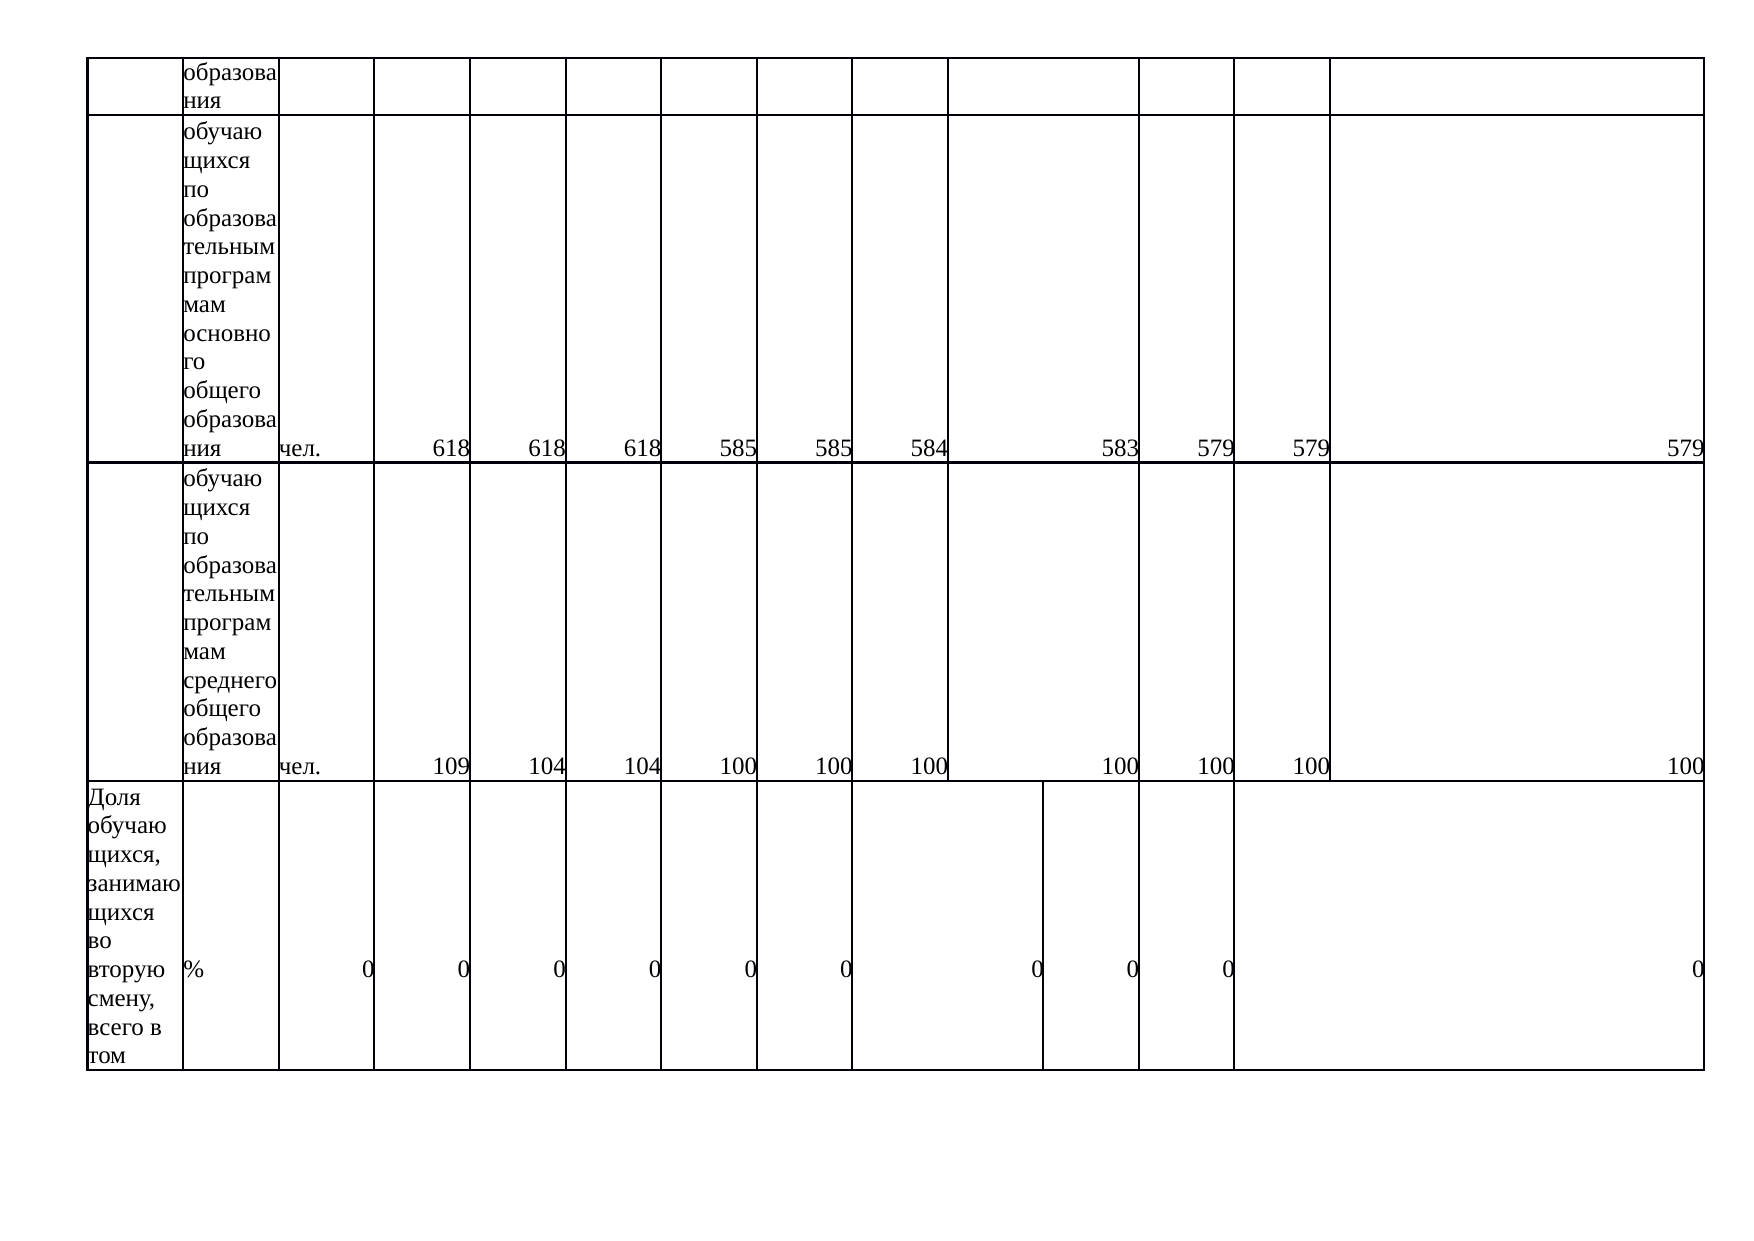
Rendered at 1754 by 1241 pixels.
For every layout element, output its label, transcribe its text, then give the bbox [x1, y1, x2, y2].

table_cell 618 [471, 318, 565, 461]
table_cell 0 [375, 954, 469, 1069]
table_cell [662, 550, 756, 665]
table_cell [471, 203, 565, 318]
table_cell 100 [758, 665, 851, 780]
table_cell [758, 203, 851, 318]
table_cell 104 [471, 665, 565, 780]
table_cell [1331, 550, 1703, 665]
table_cell [280, 203, 373, 318]
table_cell чел. [280, 318, 373, 461]
table_cell [1043, 550, 1138, 665]
table_cell [758, 464, 851, 550]
table_cell [184, 782, 278, 954]
table_cell [758, 116, 851, 203]
table_cell 0 [280, 954, 373, 1069]
table_cell 100 [1140, 665, 1233, 780]
table_cell 579 [1140, 318, 1233, 461]
table_cell основного общего образования [184, 318, 278, 461]
table_cell [471, 116, 565, 203]
table_cell 0 [948, 954, 1042, 1069]
table_cell [662, 59, 756, 114]
table_cell [280, 550, 373, 665]
table_cell [567, 203, 660, 318]
table_cell 0 [1140, 954, 1233, 1069]
table_cell [375, 203, 469, 318]
table_cell 100 [853, 665, 947, 780]
table_cell [1140, 550, 1233, 665]
table_cell [375, 550, 469, 665]
table_cell [471, 550, 565, 665]
table_cell [89, 464, 182, 550]
table_cell [89, 550, 182, 665]
table_cell [1140, 464, 1233, 550]
table_cell [949, 318, 1043, 461]
table_cell [471, 464, 565, 550]
table_cell [662, 464, 756, 550]
table_cell [89, 318, 182, 461]
table_cell [471, 59, 565, 114]
table_cell [662, 782, 756, 954]
table_cell [1044, 782, 1138, 954]
table_cell 0 [567, 954, 660, 1069]
table_cell [375, 59, 469, 114]
table_cell [1235, 59, 1329, 114]
table_cell [1331, 116, 1703, 203]
table_cell [949, 464, 1043, 550]
table_cell 579 [1331, 318, 1703, 461]
table_cell образования [184, 59, 278, 114]
table_cell [1331, 203, 1703, 318]
table_cell [853, 203, 947, 318]
table_cell [1235, 782, 1703, 954]
table_cell [1235, 116, 1329, 203]
table_cell 0 [471, 954, 565, 1069]
table_cell вторую смену, всего в том [89, 954, 182, 1069]
table_cell [1043, 203, 1138, 318]
table_cell [758, 782, 851, 954]
table_cell 0 [1044, 954, 1138, 1069]
table_cell [662, 203, 756, 318]
table_cell [89, 59, 182, 114]
table_cell [1331, 59, 1703, 114]
table_cell [280, 782, 373, 954]
table_cell [1235, 550, 1329, 665]
table_cell 104 [567, 665, 660, 780]
table_cell [948, 782, 1042, 954]
table_cell [1235, 464, 1329, 550]
table_cell образовательным программам [184, 550, 278, 665]
table_cell [853, 116, 947, 203]
table_cell [1043, 464, 1138, 550]
table_cell [662, 116, 756, 203]
table_cell 585 [758, 318, 851, 461]
table_cell 100 [1043, 665, 1138, 780]
table_cell [375, 782, 469, 954]
table_cell [758, 550, 851, 665]
table_cell [280, 116, 373, 203]
table_cell [1235, 203, 1329, 318]
table_cell [949, 203, 1043, 318]
table_cell [758, 59, 851, 114]
table_cell 100 [662, 665, 756, 780]
table_cell 0 [662, 954, 756, 1069]
table_cell [1140, 203, 1233, 318]
table_cell [949, 59, 1043, 114]
table_cell [375, 464, 469, 550]
table_cell чел. [280, 665, 373, 780]
table_cell [471, 782, 565, 954]
table_cell 100 [1235, 665, 1329, 780]
table_cell [567, 116, 660, 203]
table_cell 0 [1235, 954, 1703, 1069]
table_cell [949, 116, 1043, 203]
table_cell Доля обучающихся, занимающихся во [89, 782, 182, 954]
table_cell 585 [662, 318, 756, 461]
table_cell [280, 59, 373, 114]
table_cell [1140, 59, 1233, 114]
table_cell [567, 782, 660, 954]
table_cell [1331, 464, 1703, 550]
table_cell [1043, 116, 1138, 203]
table_cell [853, 782, 948, 954]
table_cell % [184, 954, 278, 1069]
table_cell [853, 464, 947, 550]
table_cell [280, 464, 373, 550]
table_cell 584 [853, 318, 947, 461]
table_cell [375, 116, 469, 203]
table_cell среднего общего образования [184, 665, 278, 780]
table_cell 618 [567, 318, 660, 461]
table_cell 100 [1331, 665, 1703, 780]
table_cell [949, 550, 1043, 665]
table_cell [567, 464, 660, 550]
table_cell образовательным программам [184, 203, 278, 318]
table_cell [89, 203, 182, 318]
table_cell [1140, 782, 1233, 954]
table_cell [567, 59, 660, 114]
table_cell обучающихся по [184, 116, 278, 203]
table_cell [1140, 116, 1233, 203]
table_cell [1043, 59, 1138, 114]
table_cell 109 [375, 665, 469, 780]
table_cell [89, 116, 182, 203]
table_cell 0 [758, 954, 851, 1069]
table_cell [567, 550, 660, 665]
table_cell обучающихся по [184, 464, 278, 550]
table_cell [853, 954, 948, 1069]
table_cell 618 [375, 318, 469, 461]
table_cell 579 [1235, 318, 1329, 461]
table_cell [853, 550, 947, 665]
table_cell [89, 665, 182, 780]
table_cell [949, 665, 1043, 780]
table_cell [853, 59, 947, 114]
table_cell 583 [1043, 318, 1138, 461]
